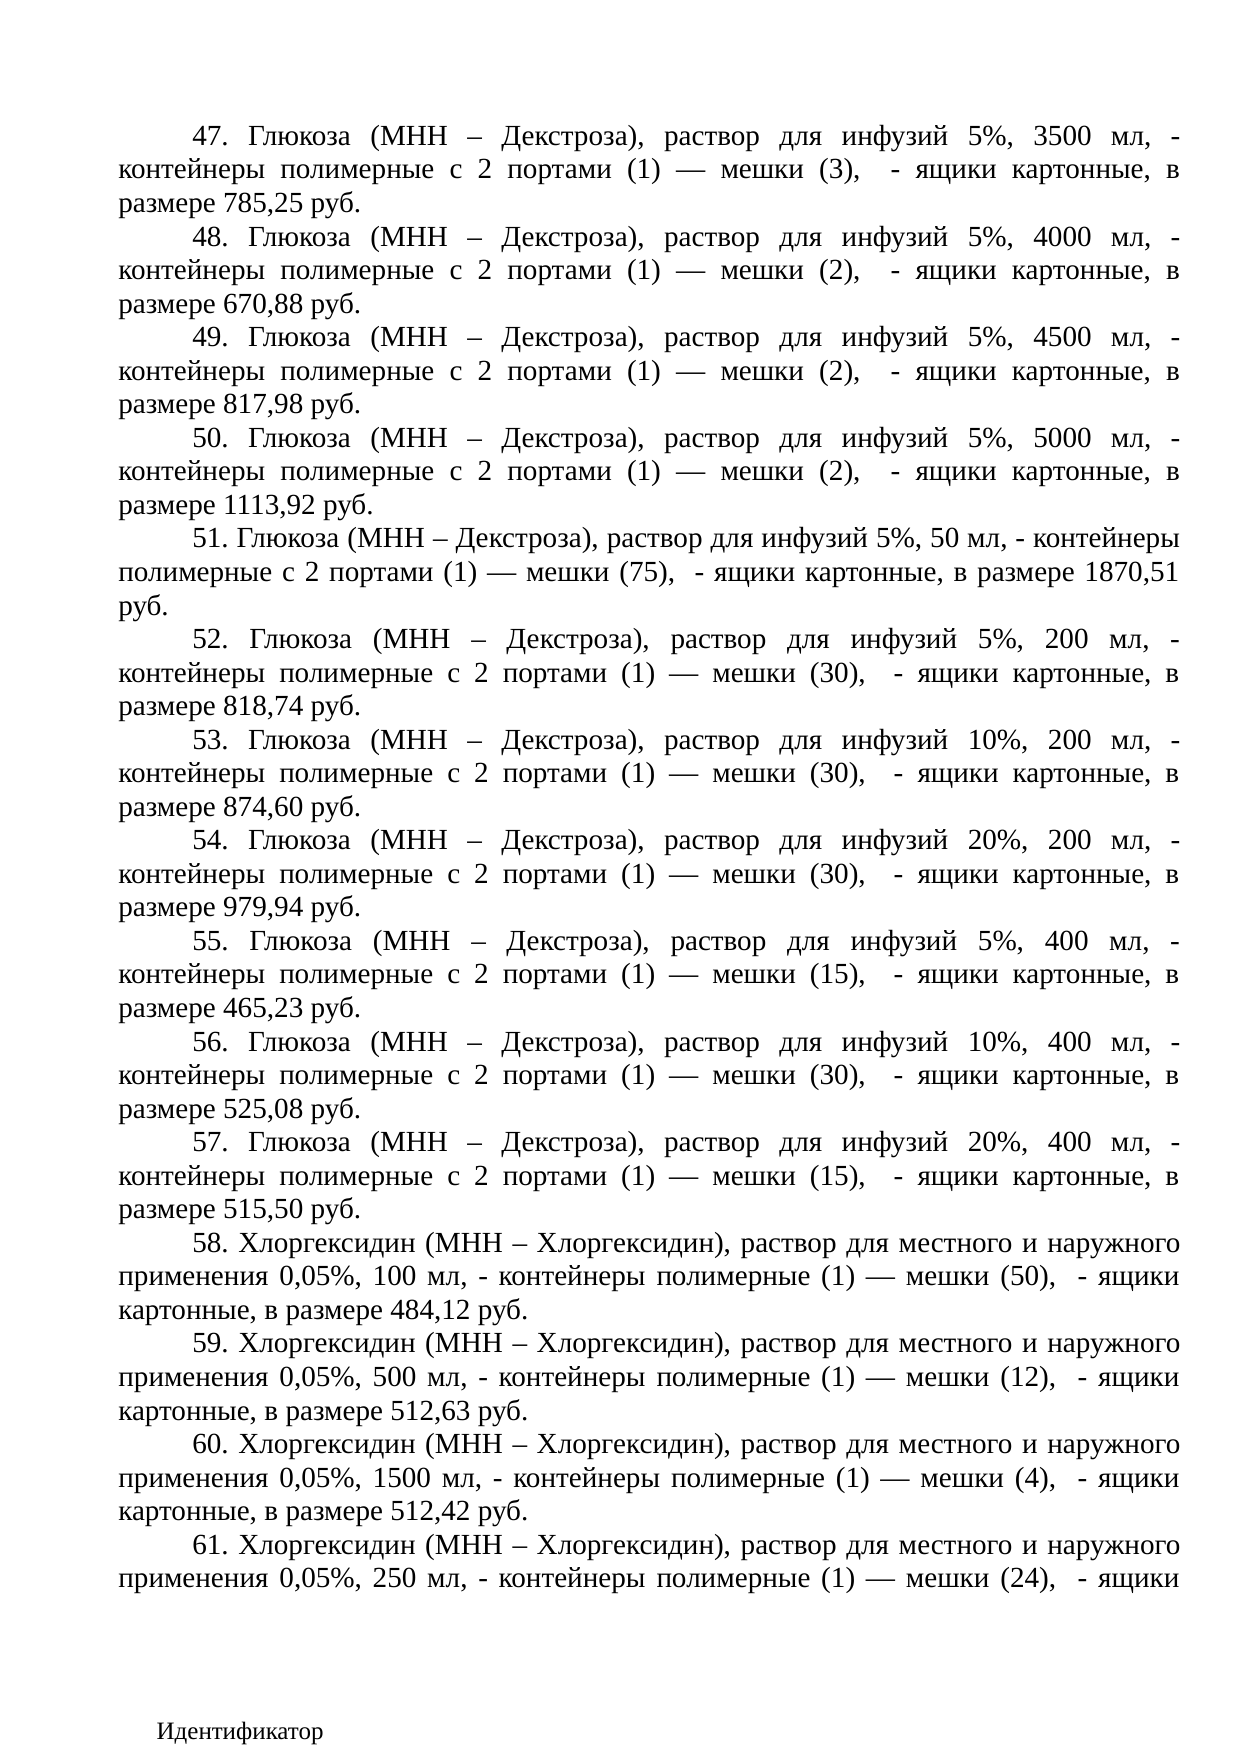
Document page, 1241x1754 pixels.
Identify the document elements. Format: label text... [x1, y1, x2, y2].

text 54. Глюкоза (МНН – Декстроза), раствор для инфузий 20%, 200 мл, - контейнеры полимерные с 2 портами (1) — мешки (30), - ящики картонные, в размере 979,94 руб. [118, 822, 1181, 923]
text 49. Глюкоза (МНН – Декстроза), раствор для инфузий 5%, 4500 мл, - контейнеры полимерные с 2 портами (1) — мешки (2), - ящики картонные, в размере 817,98 руб. [118, 319, 1181, 420]
text 57. Глюкоза (МНН – Декстроза), раствор для инфузий 20%, 400 мл, - контейнеры полимерные с 2 портами (1) — мешки (15), - ящики картонные, в размере 515,50 руб. [118, 1124, 1181, 1225]
text 59. Хлоргексидин (МНН – Хлоргексидин), раствор для местного и наружного применения 0,05%, 500 мл, - контейнеры полимерные (1) — мешки (12), - ящики картонные, в размере 512,63 руб. [118, 1326, 1181, 1426]
text 51. Глюкоза (МНН – Декстроза), раствор для инфузий 5%, 50 мл, - контейнеры полимерные с 2 портами (1) — мешки (75), - ящики картонные, в размере 1870,51 руб. [118, 521, 1181, 621]
text 60. Хлоргексидин (МНН – Хлоргексидин), раствор для местного и наружного применения 0,05%, 1500 мл, - контейнеры полимерные (1) — мешки (4), - ящики картонные, в размере 512,42 руб. [118, 1426, 1181, 1527]
text 56. Глюкоза (МНН – Декстроза), раствор для инфузий 10%, 400 мл, - контейнеры полимерные с 2 портами (1) — мешки (30), - ящики картонные, в размере 525,08 руб. [118, 1024, 1181, 1124]
text 53. Глюкоза (МНН – Декстроза), раствор для инфузий 10%, 200 мл, - контейнеры полимерные с 2 портами (1) — мешки (30), - ящики картонные, в размере 874,60 руб. [118, 722, 1181, 822]
text 55. Глюкоза (МНН – Декстроза), раствор для инфузий 5%, 400 мл, - контейнеры полимерные с 2 портами (1) — мешки (15), - ящики картонные, в размере 465,23 руб. [118, 923, 1181, 1024]
text 50. Глюкоза (МНН – Декстроза), раствор для инфузий 5%, 5000 мл, - контейнеры полимерные с 2 портами (1) — мешки (2), - ящики картонные, в размере 1113,92 руб. [118, 420, 1181, 521]
text 52. Глюкоза (МНН – Декстроза), раствор для инфузий 5%, 200 мл, - контейнеры полимерные с 2 портами (1) — мешки (30), - ящики картонные, в размере 818,74 руб. [118, 621, 1181, 722]
text 47. Глюкоза (МНН – Декстроза), раствор для инфузий 5%, 3500 мл, - контейнеры полимерные с 2 портами (1) — мешки (3), - ящики картонные, в размере 785,25 руб. [118, 118, 1181, 219]
text 58. Хлоргексидин (МНН – Хлоргексидин), раствор для местного и наружного применения 0,05%, 100 мл, - контейнеры полимерные (1) — мешки (50), - ящики картонные, в размере 484,12 руб. [118, 1225, 1181, 1326]
text 61. Хлоргексидин (МНН – Хлоргексидин), раствор для местного и наружного применения 0,05%, 250 мл, - контейнеры полимерные (1) — мешки (24), - ящики [118, 1527, 1181, 1594]
text 48. Глюкоза (МНН – Декстроза), раствор для инфузий 5%, 4000 мл, - контейнеры полимерные с 2 портами (1) — мешки (2), - ящики картонные, в размере 670,88 руб. [118, 219, 1181, 319]
